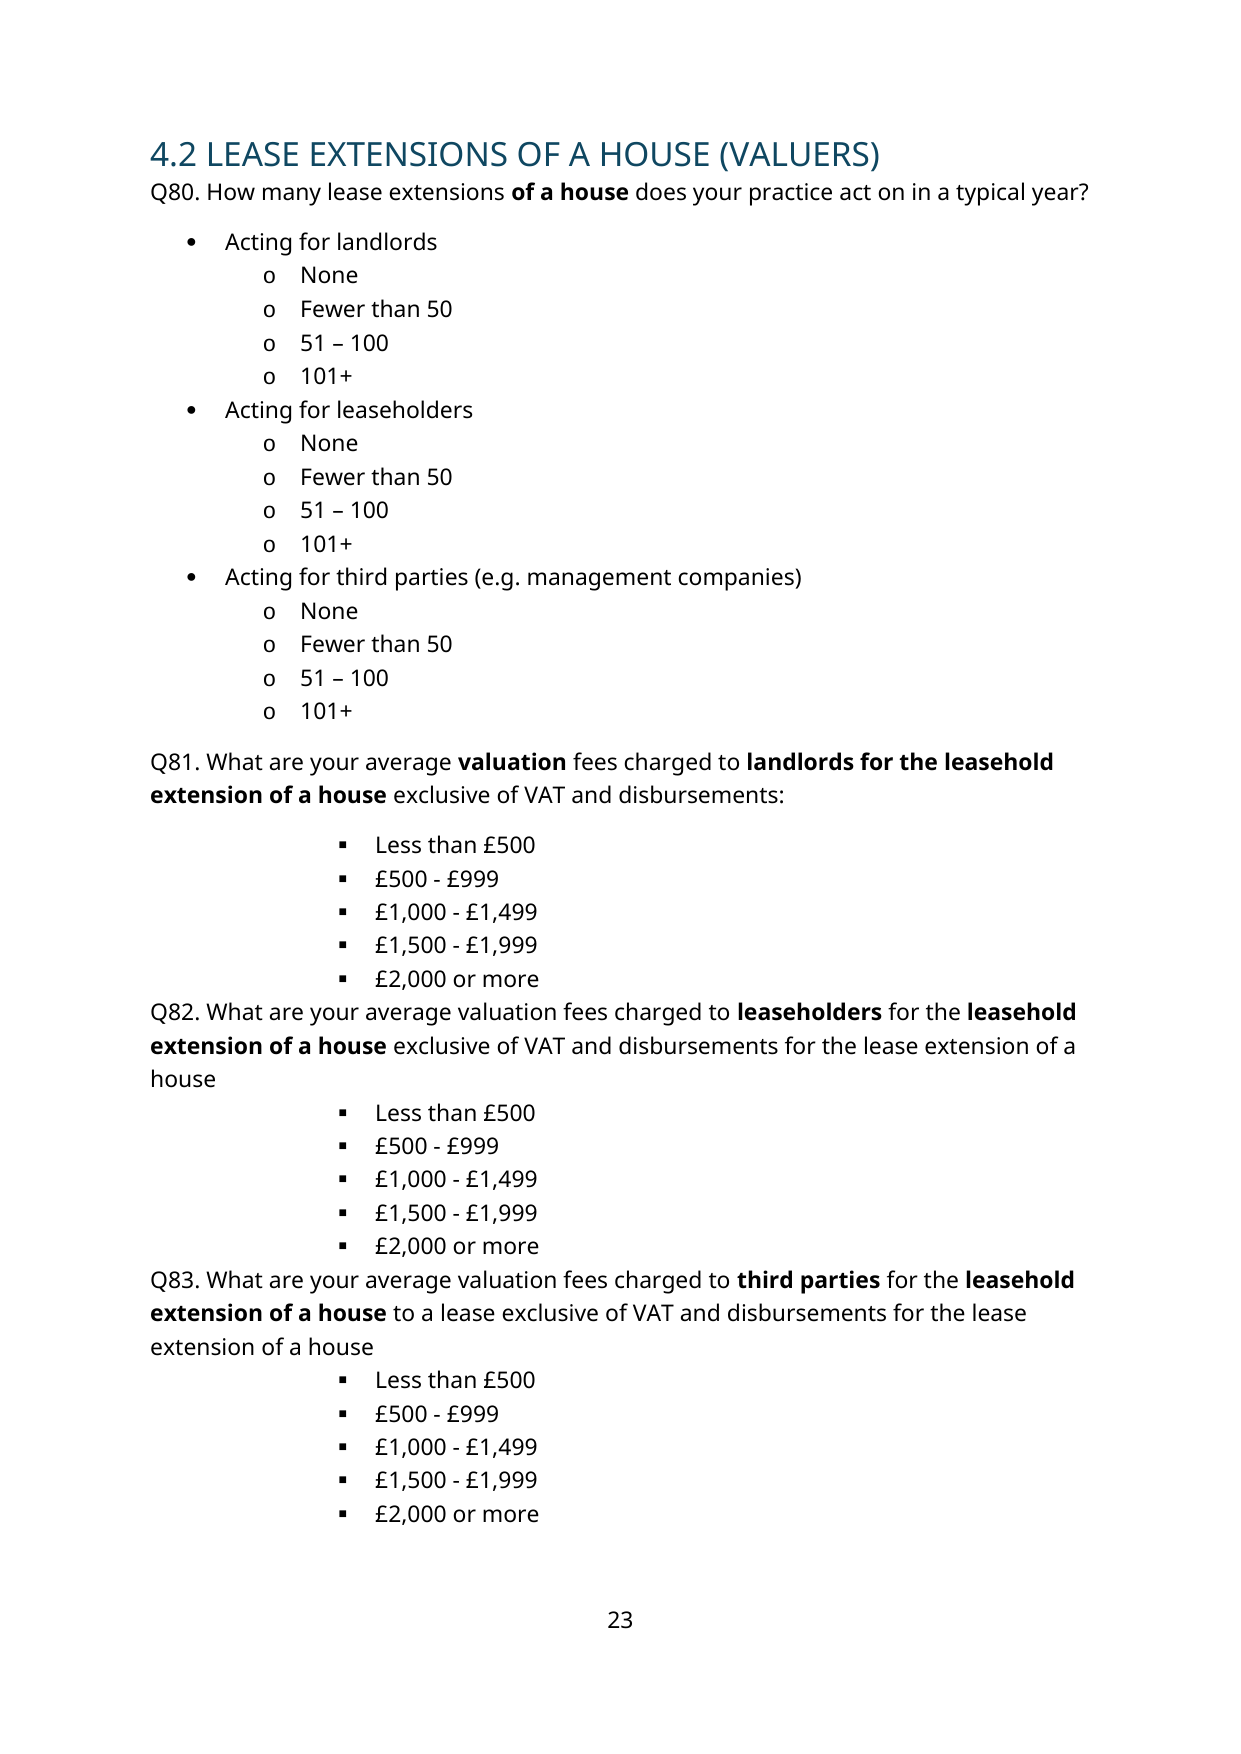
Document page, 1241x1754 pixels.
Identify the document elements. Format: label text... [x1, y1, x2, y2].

list £1,500 - £1,999 [337, 1464, 1090, 1496]
list £500 - £999 [337, 1397, 1090, 1429]
list £2,000 or more [337, 1498, 1090, 1529]
list £1,000 - £1,499 [337, 896, 1090, 927]
list 101+ [262, 360, 1090, 391]
list £1,000 - £1,499 [337, 1431, 1090, 1462]
list £2,000 or more [337, 1230, 1090, 1262]
list Acting for leaseholders [187, 394, 1090, 425]
list £500 - £999 [337, 862, 1090, 894]
list £1,000 - £1,499 [337, 1163, 1090, 1195]
list 51 – 100 [262, 327, 1090, 358]
list Acting for landlords [187, 226, 1090, 257]
list 51 – 100 [262, 662, 1090, 693]
text Q81. What are your average valuation fees charged to landlords for the leasehold extension of a house exclusive of VAT and disbursements: [150, 746, 1090, 810]
list £1,500 - £1,999 [337, 1197, 1090, 1228]
list 101+ [262, 695, 1090, 727]
list Fewer than 50 [262, 293, 1090, 324]
list Q83. What are your average valuation fees charged to third parties for the leasehold extension of a house to a lease exclusive of VAT and disbursements for the lease extension of a house [150, 1264, 1090, 1362]
subtitle 4.2 LEASE EXTENSIONS OF A HOUSE (VALUERS) [150, 131, 1090, 176]
list £1,500 - £1,999 [337, 929, 1090, 961]
list None [262, 427, 1090, 458]
list Less than £500 [337, 1097, 1090, 1128]
list Fewer than 50 [262, 628, 1090, 659]
list Q82. What are your average valuation fees charged to leaseholders for the leasehold extension of a house exclusive of VAT and disbursements for the lease extension of a house [150, 996, 1090, 1094]
list £500 - £999 [337, 1130, 1090, 1161]
list Less than £500 [337, 1364, 1090, 1395]
list None [262, 595, 1090, 626]
list 51 – 100 [262, 494, 1090, 526]
list None [262, 259, 1090, 291]
list Acting for third parties (e.g. management companies) [187, 561, 1090, 592]
list £2,000 or more [337, 963, 1090, 994]
text Q80. How many lease extensions of a house does your practice act on in a typical year? [150, 176, 1090, 207]
list Fewer than 50 [262, 461, 1090, 492]
list 101+ [262, 528, 1090, 559]
list Less than £500 [337, 829, 1090, 860]
